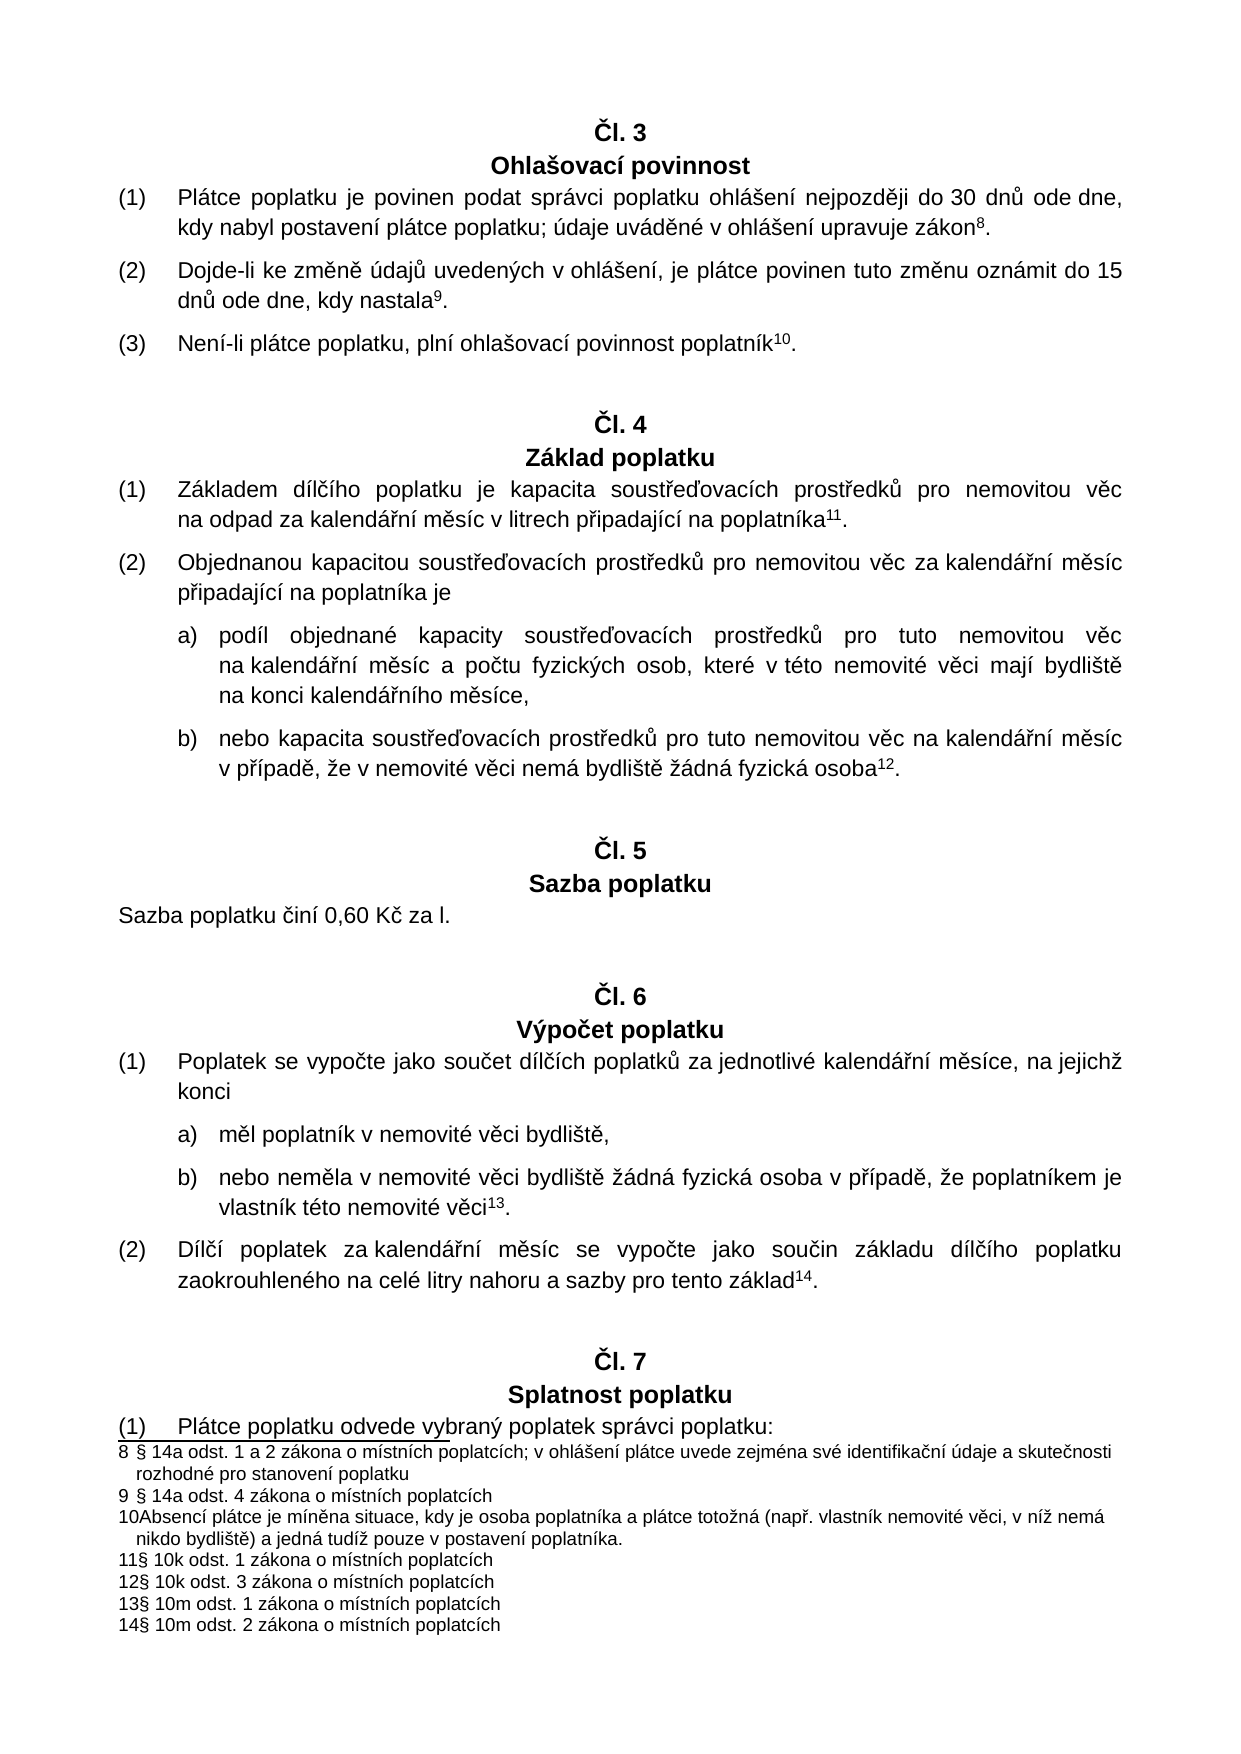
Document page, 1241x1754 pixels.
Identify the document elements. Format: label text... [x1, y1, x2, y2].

list nebo kapacita soustřeďovacích prostředků pro tuto nemovitou věc na kalendářní měsíc v případě, že v nemovité věci nemá bydliště žádná fyzická osoba. [177, 725, 1122, 782]
list Dílčí poplatek za kalendářní měsíc se vypočte jako součin základu dílčího poplatku zaokrouhleného na celé litry nahoru a sazby pro tento základ. [118, 1236, 1122, 1293]
subtitle Čl. 3 Ohlašovací povinnost [118, 118, 1122, 180]
list § 10m odst. 1 zákona o místních poplatcích [118, 1592, 1122, 1614]
list § 10k odst. 1 zákona o místních poplatcích [118, 1549, 1122, 1571]
list Poplatek se vypočte jako součet dílčích poplatků za jednotlivé kalendářní měsíce, na jejichž konci [118, 1048, 1122, 1104]
list Objednanou kapacitou soustřeďovacích prostředků pro nemovitou věc za kalendářní měsíc připadající na poplatníka je [118, 549, 1122, 606]
list měl poplatník v nemovité věci bydliště, [177, 1121, 1122, 1147]
list § 10k odst. 3 zákona o místních poplatcích [118, 1571, 1122, 1592]
list § 14a odst. 4 zákona o místních poplatcích [118, 1484, 1122, 1506]
list § 10m odst. 2 zákona o místních poplatcích [118, 1614, 1122, 1635]
subtitle Čl. 5 Sazba poplatku [118, 836, 1122, 897]
subtitle Čl. 4 Základ poplatku [118, 410, 1122, 472]
text Sazba poplatku činí 0,60 Kč za l. [118, 902, 1122, 928]
list Plátce poplatku odvede vybraný poplatek správci poplatku: [118, 1413, 1122, 1439]
subtitle Čl. 6 Výpočet poplatku [118, 982, 1122, 1044]
list Dojde-li ke změně údajů uvedených v ohlášení, je plátce povinen tuto změnu oznámit do 15 dnů ode dne, kdy nastala. [118, 257, 1122, 314]
list Není-li plátce poplatku, plní ohlašovací povinnost poplatník. [118, 330, 1122, 356]
list Základem dílčího poplatku je kapacita soustřeďovacích prostředků pro nemovitou věc na odpad za kalendářní měsíc v litrech připadající na poplatníka. [118, 476, 1122, 533]
list nebo neměla v nemovité věci bydliště žádná fyzická osoba v případě, že poplatníkem je vlastník této nemovité věci. [177, 1163, 1122, 1220]
subtitle Čl. 7 Splatnost poplatku [118, 1347, 1122, 1409]
list Plátce poplatku je povinen podat správci poplatku ohlášení nejpozději do 30 dnů ode dne, kdy nabyl postavení plátce poplatku; údaje uváděné v ohlášení upravuje zákon. [118, 184, 1122, 241]
list Absencí plátce je míněna situace, kdy je osoba poplatníka a plátce totožná (např. vlastník nemovité věci, v níž nemá nikdo bydliště) a jedná tudíž pouze v postavení poplatníka. [118, 1506, 1122, 1549]
list podíl objednané kapacity soustřeďovacích prostředků pro tuto nemovitou věc na kalendářní měsíc a počtu fyzických osob, které v této nemovité věci mají bydliště na konci kalendářního měsíce, [177, 622, 1122, 709]
list § 14a odst. 1 a 2 zákona o místních poplatcích; v ohlášení plátce uvede zejména své identifikační údaje a skutečnosti rozhodné pro stanovení poplatku [118, 1441, 1122, 1484]
